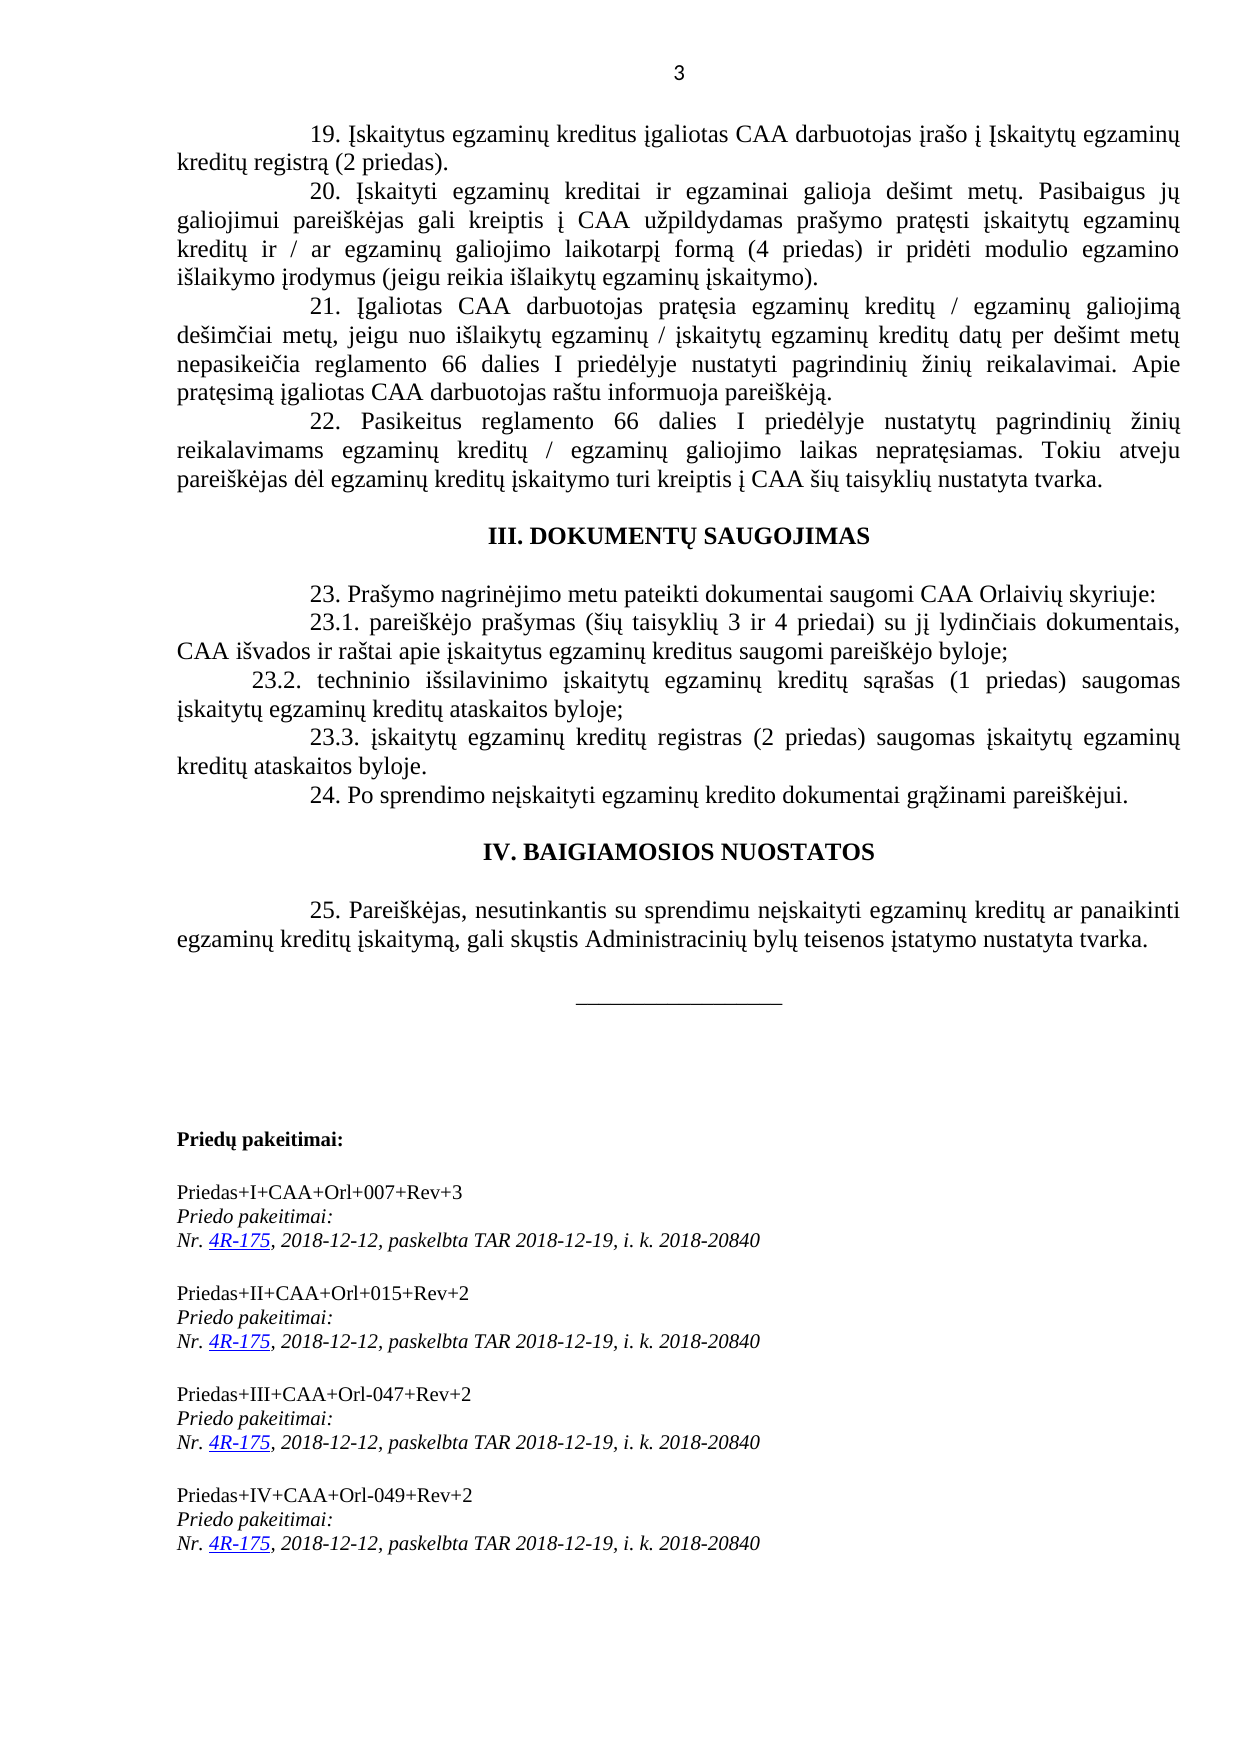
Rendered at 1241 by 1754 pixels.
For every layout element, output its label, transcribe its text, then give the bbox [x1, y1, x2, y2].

text __________________ [177, 981, 1181, 1008]
text 20. Įskaityti egzaminų kreditai ir egzaminai galioja dešimt metų. Pasibaigus jų galiojimui pareiškėjas gali kreiptis į CAA užpildydamas prašymo pratęsti įskaitytų egzaminų kreditų ir / ar egzaminų galiojimo laikotarpį formą (4 priedas) ir pridėti modulio egzamino išlaikymo įrodymus (jeigu reikia išlaikytų egzaminų įskaitymo). [177, 176, 1181, 291]
text Nr. 4R-175, 2018-12-12, paskelbta TAR 2018-12-19, i. k. 2018-20840 [177, 1329, 1181, 1353]
text IV. BAIGIAMOSIOS NUOSTATOS [177, 837, 1181, 866]
text Priedų pakeitimai: [177, 1127, 1181, 1151]
text Priedas+IV+CAA+Orl-049+Rev+2 [177, 1483, 1181, 1507]
text 22. Pasikeitus reglamento 66 dalies I priedėlyje nustatytų pagrindinių žinių reikalavimams egzaminų kreditų / egzaminų galiojimo laikas nepratęsiamas. Tokiu atveju pareiškėjas dėl egzaminų kreditų įskaitymo turi kreiptis į CAA šių taisyklių nustatyta tvarka. [177, 406, 1181, 492]
text 23.3. įskaitytų egzaminų kreditų registras (2 priedas) saugomas įskaitytų egzaminų kreditų ataskaitos byloje. [177, 722, 1181, 780]
text 21. Įgaliotas CAA darbuotojas pratęsia egzaminų kreditų / egzaminų galiojimą dešimčiai metų, jeigu nuo išlaikytų egzaminų / įskaitytų egzaminų kreditų datų per dešimt metų nepasikeičia reglamento 66 dalies I priedėlyje nustatyti pagrindinių žinių reikalavimai. Apie pratęsimą įgaliotas CAA darbuotojas raštu informuoja pareiškėją. [177, 291, 1181, 406]
text Nr. 4R-175, 2018-12-12, paskelbta TAR 2018-12-19, i. k. 2018-20840 [177, 1531, 1181, 1555]
text Priedo pakeitimai: [177, 1406, 1181, 1430]
text Priedas+III+CAA+Orl-047+Rev+2 [177, 1382, 1181, 1406]
text 23.2. techninio išsilavinimo įskaitytų egzaminų kreditų sąrašas (1 priedas) saugomas įskaitytų egzaminų kreditų ataskaitos byloje; [177, 665, 1181, 722]
text 23.1. pareiškėjo prašymas (šių taisyklių 3 ir 4 priedai) su jį lydinčiais dokumentais, CAA išvados ir raštai apie įskaitytus egzaminų kreditus saugomi pareiškėjo byloje; [177, 607, 1181, 665]
text Priedo pakeitimai: [177, 1305, 1181, 1329]
text III. DOKUMENTŲ SAUGOJIMAS [177, 521, 1181, 550]
text Nr. 4R-175, 2018-12-12, paskelbta TAR 2018-12-19, i. k. 2018-20840 [177, 1430, 1181, 1454]
text Nr. 4R-175, 2018-12-12, paskelbta TAR 2018-12-19, i. k. 2018-20840 [177, 1228, 1181, 1252]
text 23. Prašymo nagrinėjimo metu pateikti dokumentai saugomi CAA Orlaivių skyriuje: [177, 579, 1181, 607]
text Priedo pakeitimai: [177, 1507, 1181, 1531]
text 19. Įskaitytus egzaminų kreditus įgaliotas CAA darbuotojas įrašo į Įskaitytų egzaminų kreditų registrą (2 priedas). [177, 119, 1181, 176]
text Priedas+I+CAA+Orl+007+Rev+3 [177, 1180, 1181, 1204]
text 25. Pareiškėjas, nesutinkantis su sprendimu neįskaityti egzaminų kreditų ar panaikinti egzaminų kreditų įskaitymą, gali skųstis Administracinių bylų teisenos įstatymo nustatyta tvarka. [177, 895, 1181, 952]
text Priedo pakeitimai: [177, 1204, 1181, 1228]
text Priedas+II+CAA+Orl+015+Rev+2 [177, 1281, 1181, 1305]
text 24. Po sprendimo neįskaityti egzaminų kredito dokumentai grąžinami pareiškėjui. [177, 780, 1181, 809]
